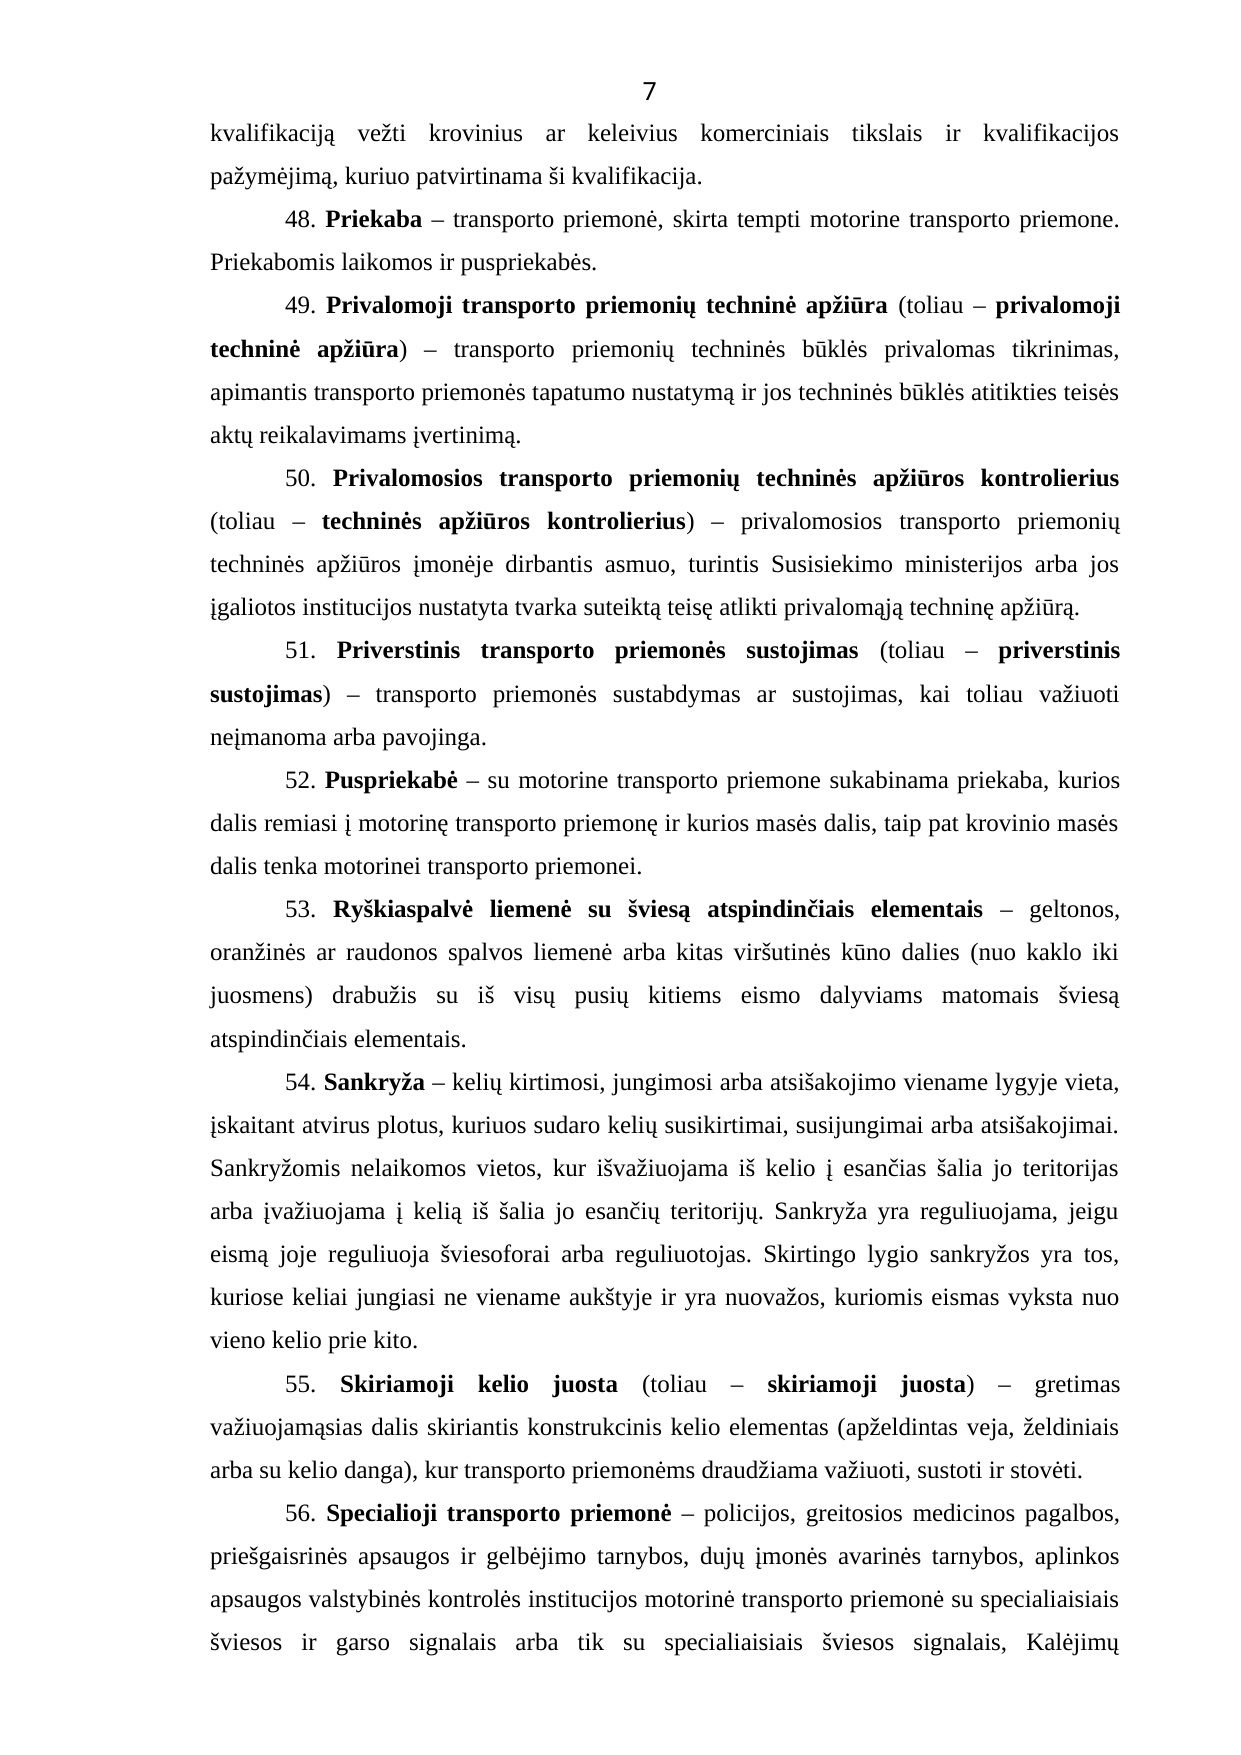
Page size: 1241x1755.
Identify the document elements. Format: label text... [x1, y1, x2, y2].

text 56. Specialioji transporto priemonė – policijos, greitosios medicinos pagalbos, priešgaisrinės apsaugos ir gelbėjimo tarnybos, dujų įmonės avarinės tarnybos, aplinkos apsaugos valstybinės kontrolės institucijos motorinė transporto priemonė su specialiaisiais šviesos ir garso signalais arba tik su specialiaisiais šviesos signalais, Kalėjimų [210, 1498, 1120, 1656]
text 49. Privalomoji transporto priemonių techninė apžiūra (toliau – privalomoji techninė apžiūra) – transporto priemonių techninės būklės privalomas tikrinimas, apimantis transporto priemonės tapatumo nustatymą ir jos techninės būklės atitikties teisės aktų reikalavimams įvertinimą. [210, 291, 1120, 449]
text 54. Sankryža – kelių kirtimosi, jungimosi arba atsišakojimo viename lygyje vieta, įskaitant atvirus plotus, kuriuos sudaro kelių susikirtimai, susijungimai arba atsišakojimai. Sankryžomis nelaikomos vietos, kur išvažiuojama iš kelio į esančias šalia jo teritorijas arba įvažiuojama į kelią iš šalia jo esančių teritorijų. Sankryža yra reguliuojama, jeigu eismą joje reguliuoja šviesoforai arba reguliuotojas. Skirtingo lygio sankryžos yra tos, kuriose keliai jungiasi ne viename aukštyje ir yra nuovažos, kuriomis eismas vyksta nuo vieno kelio prie kito. [210, 1067, 1120, 1354]
text 48. Priekaba – transporto priemonė, skirta tempti motorine transporto priemone. Priekabomis laikomos ir puspriekabės. [210, 204, 1120, 276]
text 51. Priverstinis transporto priemonės sustojimas (toliau – priverstinis sustojimas) – transporto priemonės sustabdymas ar sustojimas, kai toliau važiuoti neįmanoma arba pavojinga. [210, 636, 1120, 751]
text kvalifikaciją vežti krovinius ar keleivius komerciniais tikslais ir kvalifikacijos pažymėjimą, kuriuo patvirtinama ši kvalifikacija. [210, 118, 1120, 190]
text 52. Puspriekabė – su motorine transporto priemone sukabinama priekaba, kurios dalis remiasi į motorinę transporto priemonę ir kurios masės dalis, taip pat krovinio masės dalis tenka motorinei transporto priemonei. [210, 765, 1120, 880]
text 50. Privalomosios transporto priemonių techninės apžiūros kontrolierius (toliau – techninės apžiūros kontrolierius) – privalomosios transporto priemonių techninės apžiūros įmonėje dirbantis asmuo, turintis Susisiekimo ministerijos arba jos įgaliotos institucijos nustatyta tvarka suteiktą teisę atlikti privalomąją techninę apžiūrą. [210, 463, 1120, 621]
text 55. Skiriamoji kelio juosta (toliau – skiriamoji juosta) – gretimas važiuojamąsias dalis skiriantis konstrukcinis kelio elementas (apželdintas veja, želdiniais arba su kelio danga), kur transporto priemonėms draudžiama važiuoti, sustoti ir stovėti. [210, 1369, 1120, 1484]
text 53. Ryškiaspalvė liemenė su šviesą atspindinčiais elementais – geltonos, oranžinės ar raudonos spalvos liemenė arba kitas viršutinės kūno dalies (nuo kaklo iki juosmens) drabužis su iš visų pusių kitiems eismo dalyviams matomais šviesą atspindinčiais elementais. [210, 894, 1120, 1052]
